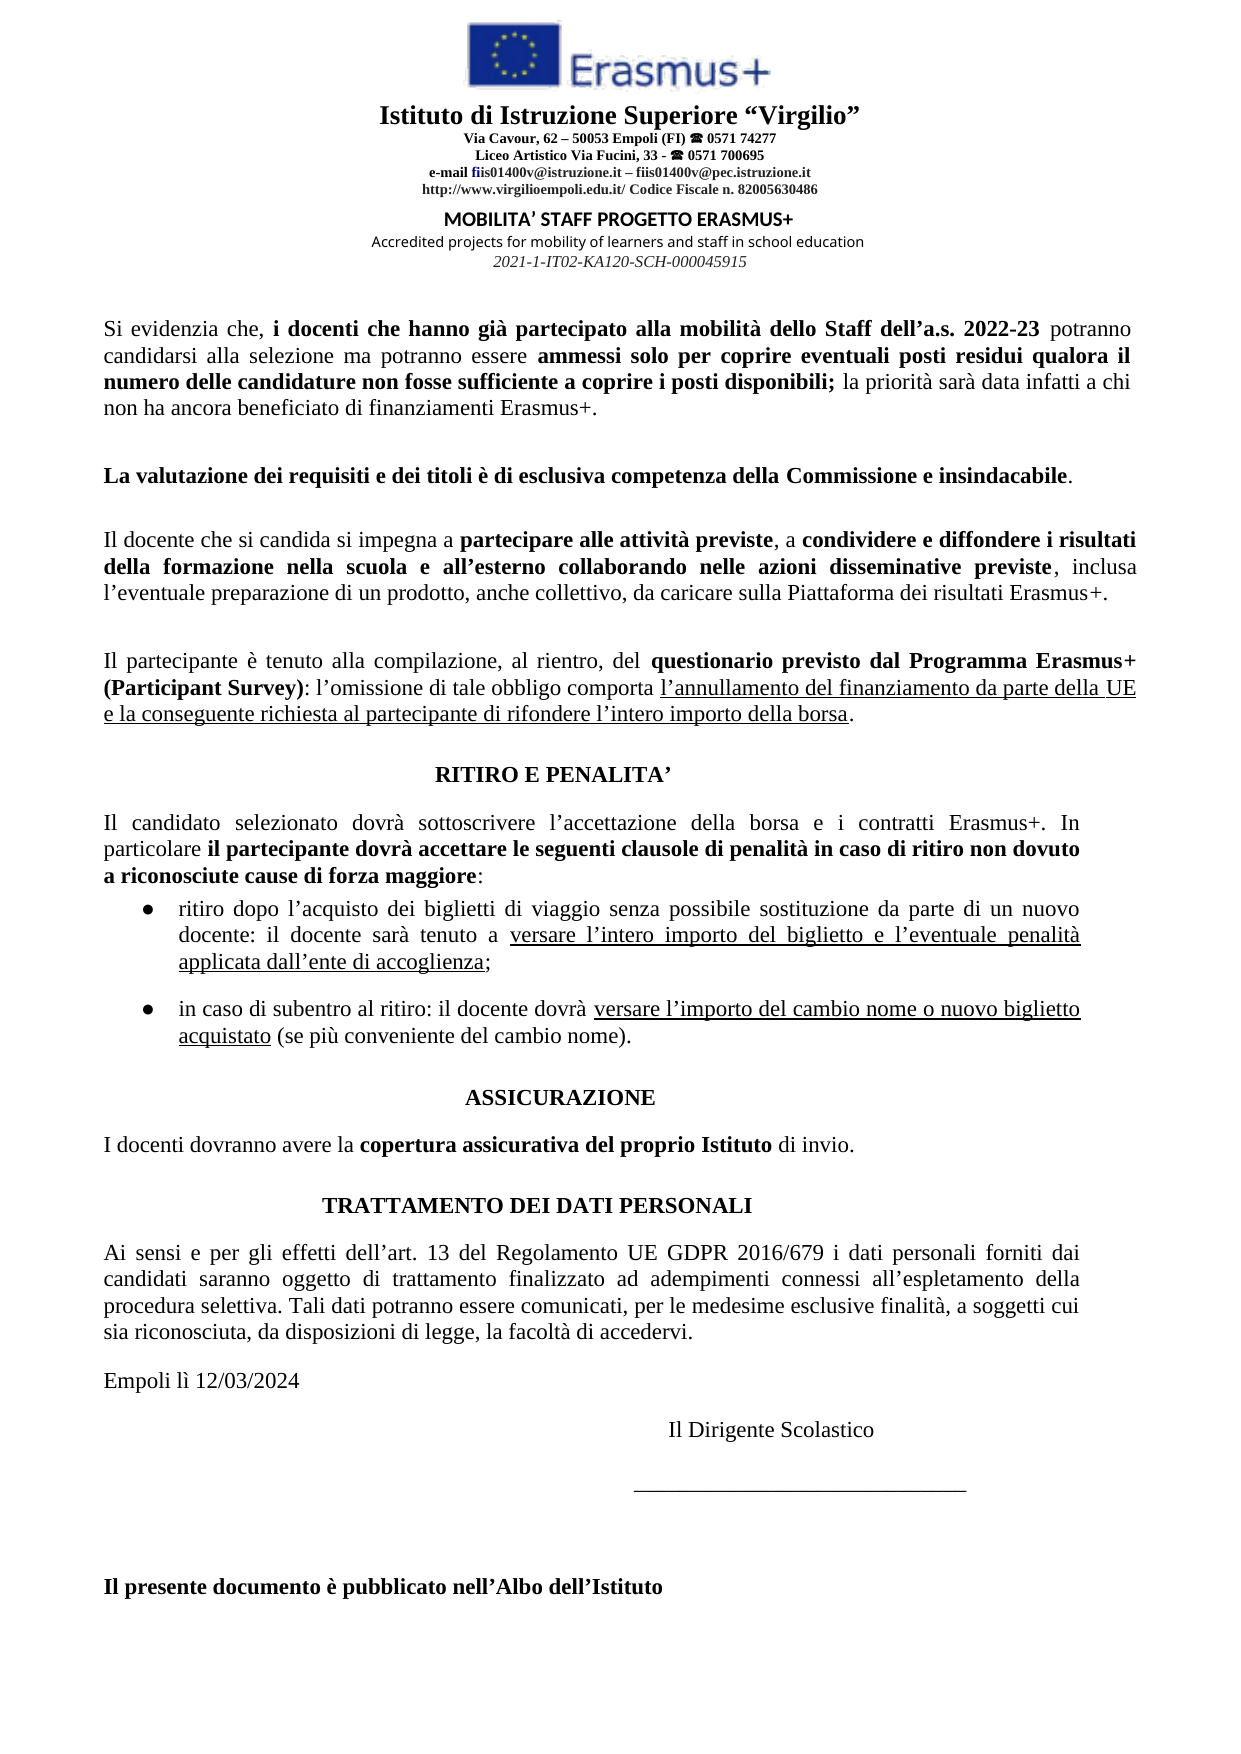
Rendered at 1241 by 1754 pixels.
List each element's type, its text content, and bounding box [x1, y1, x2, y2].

text Empoli lì 12/03/2024 [103, 1367, 1136, 1393]
list ritiro dopo l’acquisto dei biglietti di viaggio senza possibile sostituzione da parte di un nuovo docente: il docente sarà tenuto a versare l’intero importo del biglietto e l’eventuale penalità applicata dall’ente di accoglienza; [141, 895, 1081, 974]
text TRATTAMENTO DEI DATI PERSONALI [103, 1192, 753, 1218]
picture [452, 10, 785, 99]
text Il partecipante è tenuto alla compilazione, al rientro, del questionario previsto dal Programma Erasmus+ (Participant Survey): l’omissione di tale obbligo comporta l’annullamento del finanziamento da parte della UE e la conseguente richiesta al partecipante di rifondere l’intero importo della borsa. [103, 648, 1136, 727]
text Il candidato selezionato dovrà sottoscrivere l’accettazione della borsa e i contratti Erasmus+. In particolare il partecipante dovrà accettare le seguenti clausole di penalità in caso di ritiro non dovuto a riconosciute cause di forza maggiore: [103, 809, 1081, 888]
text Il Dirigente Scolastico [103, 1416, 1136, 1442]
text Il docente che si candida si impegna a partecipare alle attività previste, a condividere e diffondere i risultati della formazione nella scuola e all’esterno collaborando nelle azioni disseminative previste, inclusa l’eventuale preparazione di un prodotto, anche collettivo, da caricare sulla Piattaforma dei risultati Erasmus+. [103, 526, 1137, 605]
text ASSICURAZIONE [103, 1084, 656, 1110]
text _____________________________ [103, 1468, 978, 1494]
text Ai sensi e per gli effetti dell’art. 13 del Regolamento UE GDPR 2016/679 i dati personali forniti dai candidati saranno oggetto di trattamento finalizzato ad adempimenti connessi all’espletamento della procedura selettiva. Tali dati potranno essere comunicati, per le medesime esclusive finalità, a soggetti cui sia riconosciuta, da disposizioni di legge, la facoltà di accedervi. [103, 1239, 1081, 1344]
text Si evidenzia che, i docenti che hanno già partecipato alla mobilità dello Staff dell’a.s. 2022-23 potranno candidarsi alla selezione ma potranno essere ammessi solo per coprire eventuali posti residui qualora il numero delle candidature non fosse sufficiente a coprire i posti disponibili; la priorità sarà data infatti a chi non ha ancora beneficiato di finanziamenti Erasmus+. [103, 315, 1131, 421]
list in caso di subentro al ritiro: il docente dovrà versare l’importo del cambio nome o nuovo biglietto acquistato (se più conveniente del cambio nome). [141, 996, 1081, 1048]
text RITIRO E PENALITA’ [103, 761, 671, 788]
text I docenti dovranno avere la copertura assicurativa del proprio Istituto di invio. [103, 1131, 1136, 1157]
text Il presente documento è pubblicato nell’Albo dell’Istituto [103, 1573, 978, 1599]
text La valutazione dei requisiti e dei titoli è di esclusiva competenza della Commissione e insindacabile. [103, 462, 1136, 488]
